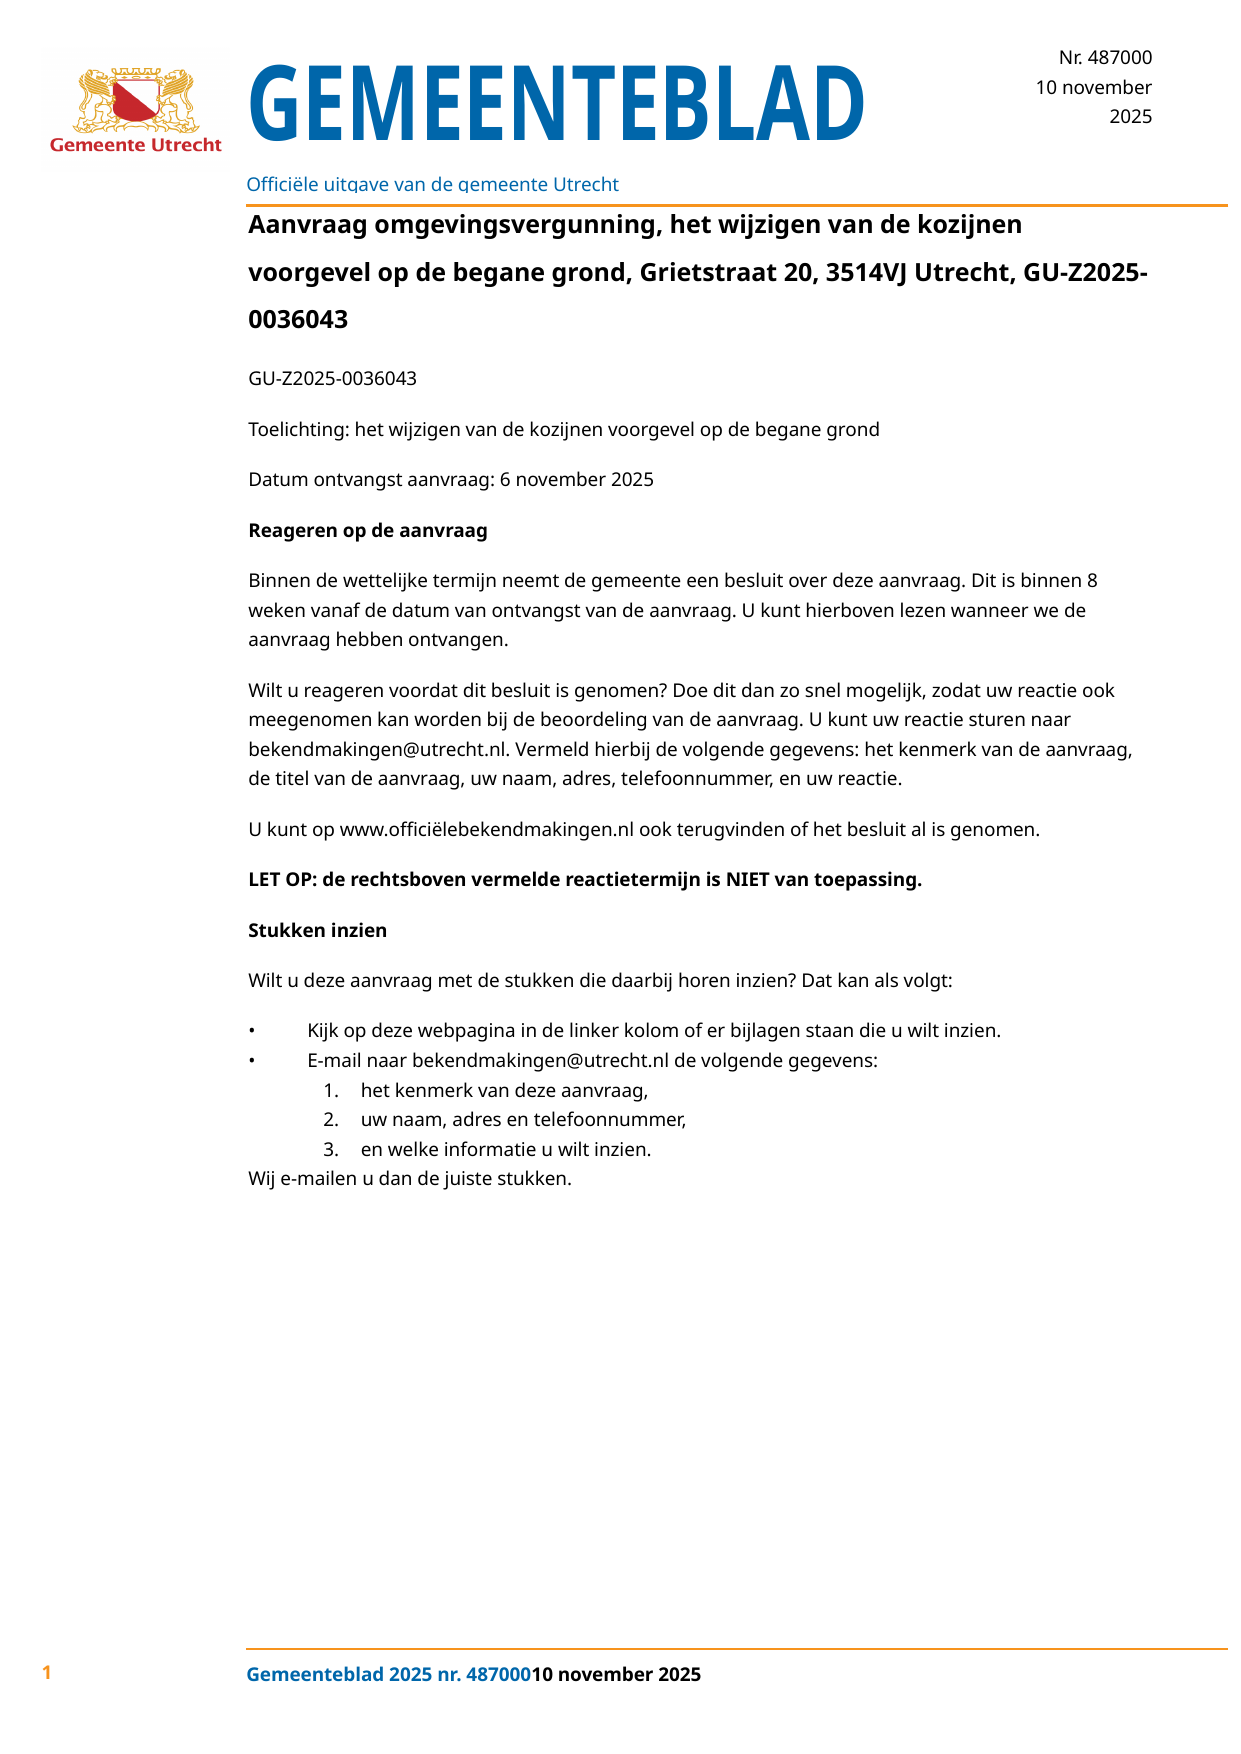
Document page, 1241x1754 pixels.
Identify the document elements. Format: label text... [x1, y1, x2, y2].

list Kijk op deze webpagina in de linker kolom of er bijlagen staan die u wilt inzien. [248, 1018, 1152, 1043]
list het kenmerk van deze aanvraag, [323, 1077, 1152, 1102]
list E-mail naar bekendmakingen@utrecht.nl de volgende gegevens: [248, 1047, 1152, 1073]
picture [41, 47, 231, 172]
text Stukken inzien [248, 917, 1152, 942]
text GU-Z2025-0036043 [248, 366, 1152, 391]
text Wilt u deze aanvraag met de stukken die daarbij horen inzien? Dat kan als volgt: [248, 967, 1152, 993]
text Aanvraag omgevingsvergunning, het wijzigen van de kozijnen voorgevel op de begane grond, Grietstraat 20, 3514VJ Utrecht, GU-Z2025-0036043 [248, 207, 1152, 336]
list uw naam, adres en telefoonnummer, [323, 1106, 1152, 1132]
text Binnen de wettelijke termijn neemt de gemeente een besluit over deze aanvraag. Dit is binnen 8 weken vanaf de datum van ontvangst van de aanvraag. U kunt hierboven lezen wanneer we de aanvraag hebben ontvangen. [248, 567, 1152, 652]
list en welke informatie u wilt inzien. [323, 1136, 1152, 1162]
text Toelichting: het wijzigen van de kozijnen voorgevel op de begane grond [248, 416, 1152, 442]
text Wij e-mailen u dan de juiste stukken. [248, 1166, 1152, 1191]
text Datum ontvangst aanvraag: 6 november 2025 [248, 466, 1152, 492]
text LET OP: de rechtsboven vermelde reactietermijn is NIET van toepassing. [248, 866, 1152, 892]
text Reageren op de aanvraag [248, 517, 1152, 542]
text Wilt u reageren voordat dit besluit is genomen? Doe dit dan zo snel mogelijk, zodat uw reactie ook meegenomen kan worden bij de beoordeling van de aanvraag. U kunt uw reactie sturen naar bekendmakingen@utrecht.nl. Vermeld hierbij de volgende gegevens: het kenmerk van de aanvraag, de titel van de aanvraag, uw naam, adres, telefoonnummer, en uw reactie. [248, 677, 1152, 791]
text U kunt op www.officiëlebekendmakingen.nl ook terugvinden of het besluit al is genomen. [248, 816, 1152, 842]
